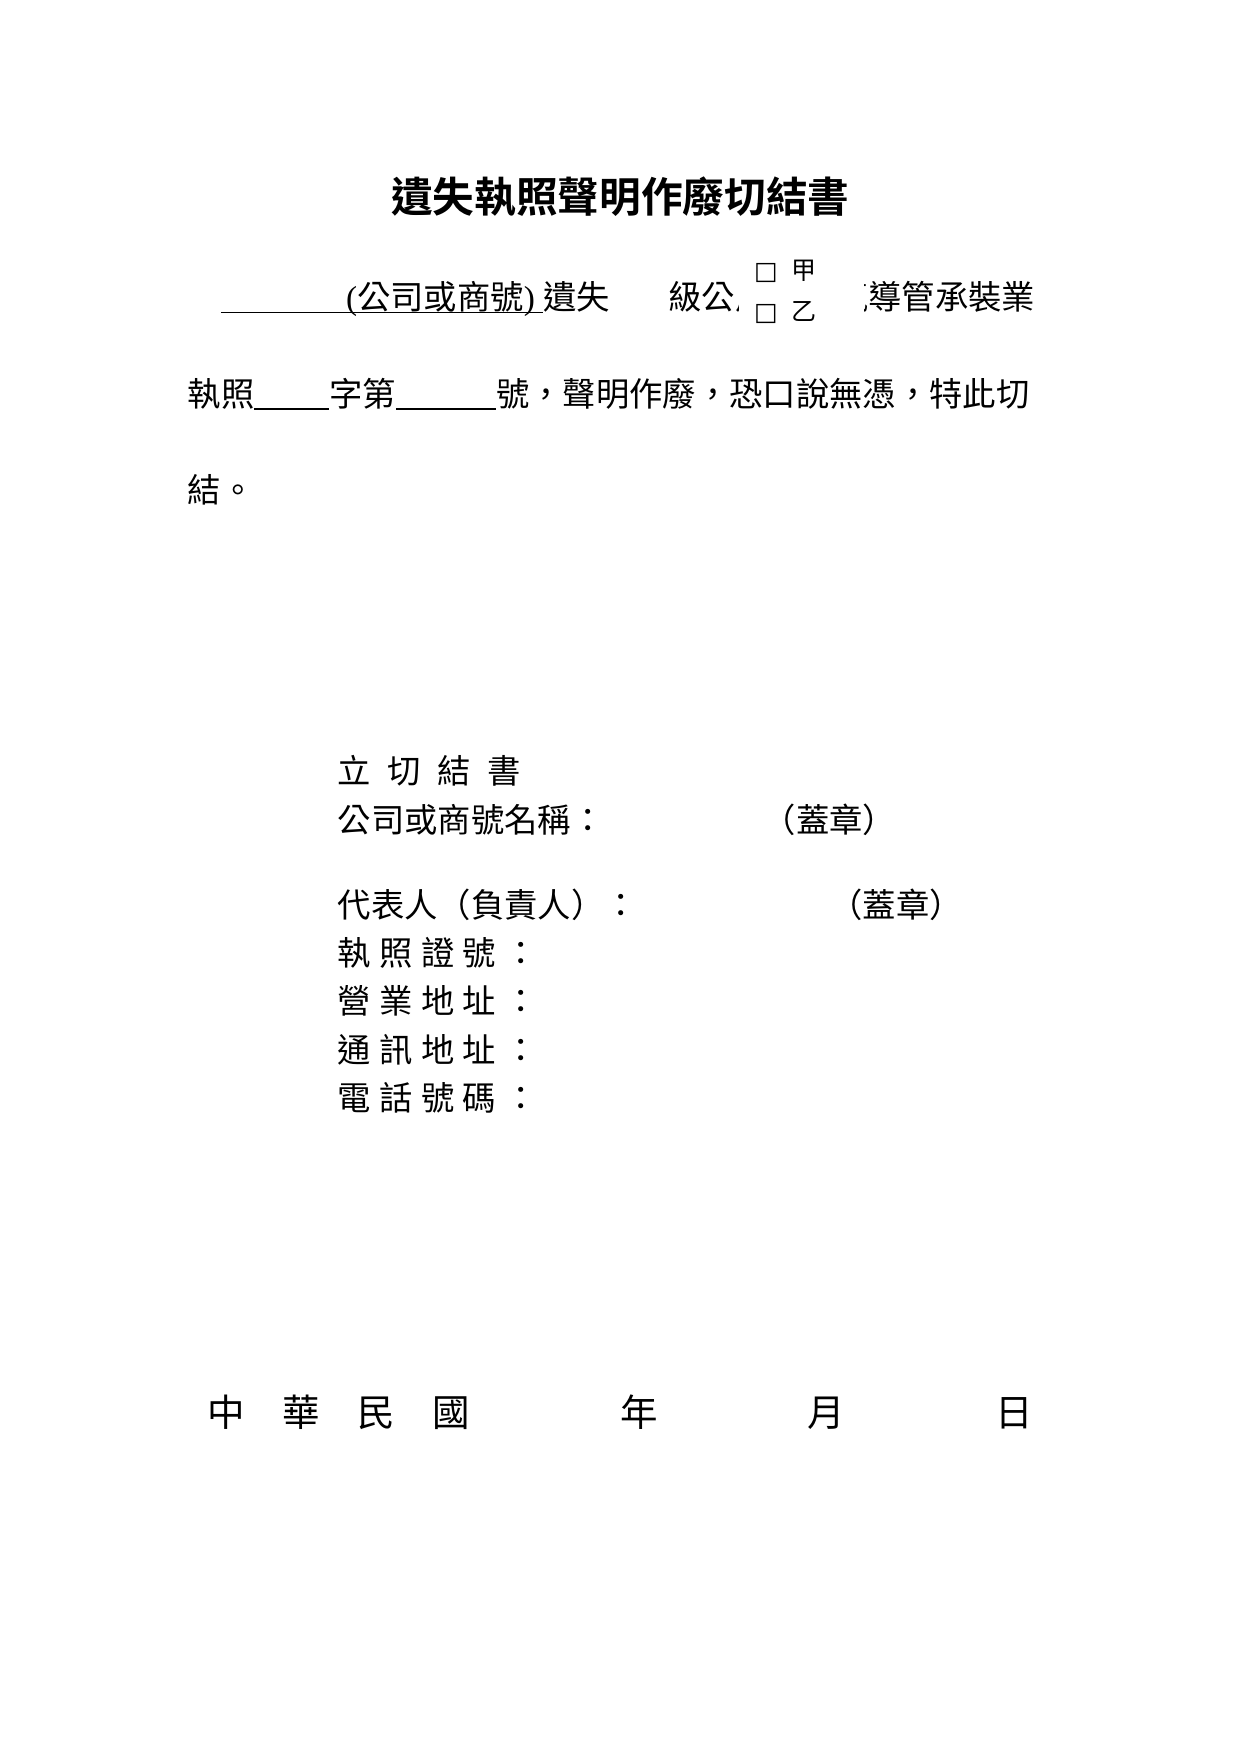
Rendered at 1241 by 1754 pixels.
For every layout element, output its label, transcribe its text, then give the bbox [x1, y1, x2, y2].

list 甲 [754, 246, 849, 287]
text 營 業 地 址 ： [337, 975, 1053, 1023]
text 遺失執照聲明作廢切結書 [187, 164, 1053, 225]
text (公司或商號) 遺失 級公用天然氣導管承裝業執照 字第 號，聲明作廢，恐口說無憑，特此切結。 [187, 271, 1053, 512]
text 立 切 結 書 [337, 745, 1053, 793]
list 乙 [754, 287, 849, 329]
text 電 話 號 碼 ： [337, 1072, 1053, 1120]
text 代表人（負責人）： （蓋章） [337, 879, 1053, 927]
text 公司或商號名稱： （蓋章） [337, 793, 1053, 842]
text 執 照 證 號 ： [337, 927, 1053, 975]
text 通 訊 地 址 ： [337, 1023, 1053, 1072]
text 中 華 民 國 年 月 日 [187, 1383, 1053, 1437]
